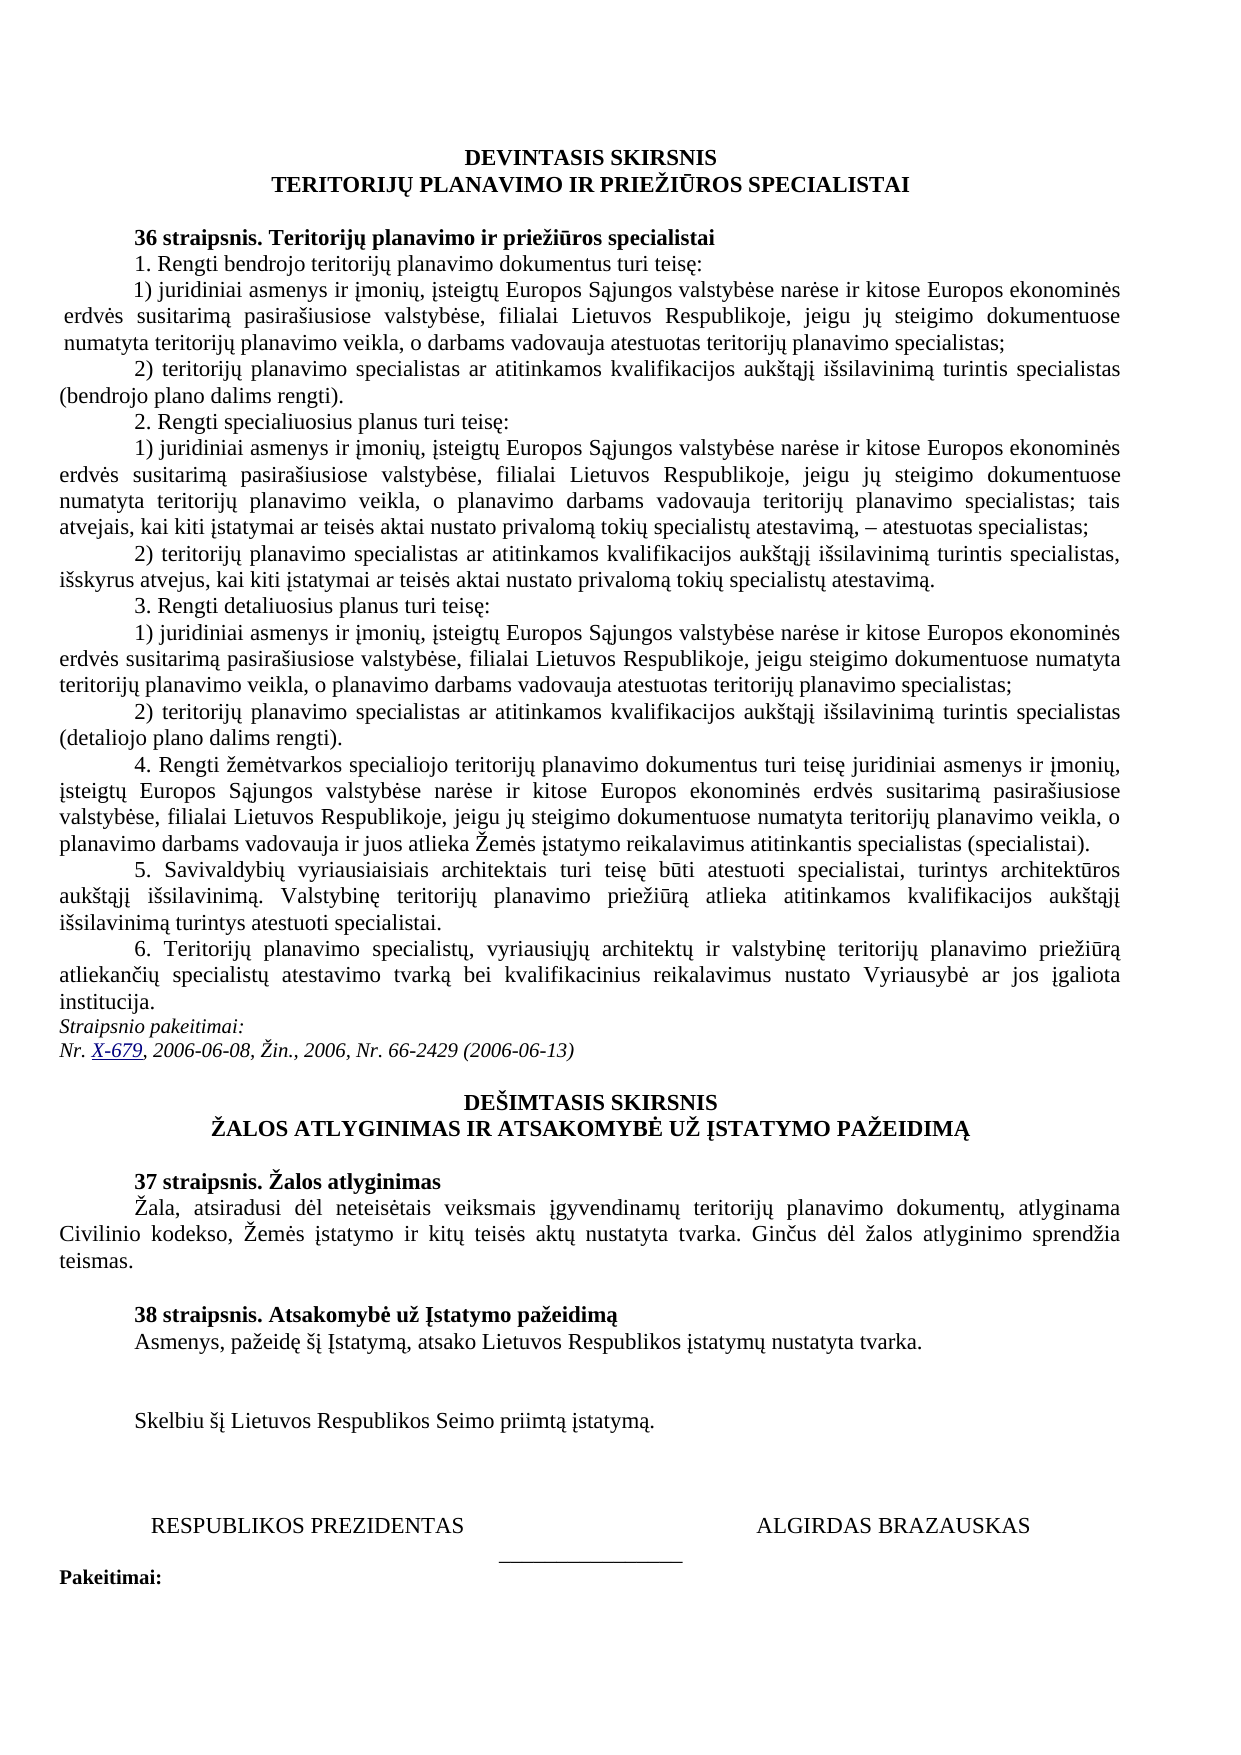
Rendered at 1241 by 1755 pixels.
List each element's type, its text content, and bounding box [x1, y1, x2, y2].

text 2) teritorijų planavimo specialistas ar atitinkamos kvalifikacijos aukštąjį išsilavinimą turintis specialistas, išskyrus atvejus, kai kiti įstatymai ar teisės aktai nustato privalomą tokių specialistų atestavimą. [59, 540, 1122, 592]
text 2) teritorijų planavimo specialistas ar atitinkamos kvalifikacijos aukštąjį išsilavinimą turintis specialistas (detaliojo plano dalims rengti). [59, 698, 1122, 751]
text Straipsnio pakeitimai: [59, 1014, 1122, 1038]
text 2) teritorijų planavimo specialistas ar atitinkamos kvalifikacijos aukštąjį išsilavinimą turintis specialistas (bendrojo plano dalims rengti). [59, 355, 1122, 408]
text 3. Rengti detaliuosius planus turi teisę: [59, 592, 1122, 619]
subtitle DEŠIMTASIS SKIRSNIS [59, 1089, 1122, 1115]
text 1) juridiniai asmenys ir įmonių, įsteigtų Europos Sąjungos valstybėse narėse ir kitose Europos ekonominės erdvės susitarimą pasirašiusiose valstybėse, filialai Lietuvos Respublikoje, jeigu steigimo dokumentuose numatyta teritorijų planavimo veikla, o planavimo darbams vadovauja atestuotas teritorijų planavimo specialistas; [59, 619, 1122, 698]
text 36 straipsnis. Teritorijų planavimo ir priežiūros specialistai [59, 223, 1122, 250]
text Žala, atsiradusi dėl neteisėtais veiksmais įgyvendinamų teritorijų planavimo dokumentų, atlyginama Civilinio kodekso, Žemės įstatymo ir kitų teisės aktų nustatyta tvarka. Ginčus dėl žalos atlyginimo sprendžia teismas. [59, 1194, 1122, 1273]
text 1) juridiniai asmenys ir įmonių, įsteigtų Europos Sąjungos valstybėse narėse ir kitose Europos ekonominės erdvės susitarimą pasirašiusiose valstybėse, filialai Lietuvos Respublikoje, jeigu jų steigimo dokumentuose numatyta teritorijų planavimo veikla, o planavimo darbams vadovauja teritorijų planavimo specialistas; tais atvejais, kai kiti įstatymai ar teisės aktai nustato privalomą tokių specialistų atestavimą, – atestuotas specialistas; [59, 434, 1122, 540]
text Nr. X-679, 2006-06-08, Žin., 2006, Nr. 66-2429 (2006-06-13) [59, 1038, 1122, 1062]
text 38 straipsnis. Atsakomybė už Įstatymo pažeidimą [59, 1302, 1122, 1328]
text 4. Rengti žemėtvarkos specialiojo teritorijų planavimo dokumentus turi teisę juridiniai asmenys ir įmonių, įsteigtų Europos Sąjungos valstybėse narėse ir kitose Europos ekonominės erdvės susitarimą pasirašiusiose valstybėse, filialai Lietuvos Respublikoje, jeigu jų steigimo dokumentuose numatyta teritorijų planavimo veikla, o planavimo darbams vadovauja ir juos atlieka Žemės įstatymo reikalavimus atitinkantis specialistas (specialistai). [59, 751, 1122, 856]
text RESPUBLIKOS PREZIDENTAS ALGIRDAS BRAZAUSKAS ________________ [59, 1512, 1122, 1565]
text Asmenys, pažeidę šį Įstatymą, atsako Lietuvos Respublikos įstatymų nustatyta tvarka. [59, 1328, 1122, 1354]
text Skelbiu šį Lietuvos Respublikos Seimo priimtą įstatymą. [59, 1407, 1122, 1433]
text 2. Rengti specialiuosius planus turi teisę: [59, 408, 1122, 434]
text Pakeitimai: [59, 1565, 1122, 1589]
text 37 straipsnis. Žalos atlyginimas [59, 1168, 1122, 1194]
text 1) juridiniai asmenys ir įmonių, įsteigtų Europos Sąjungos valstybėse narėse ir kitose Europos ekonominės erdvės susitarimą pasirašiusiose valstybėse, filialai Lietuvos Respublikoje, jeigu jų steigimo dokumentuose numatyta teritorijų planavimo veikla, o darbams vadovauja atestuotas teritorijų planavimo specialistas; [64, 276, 1122, 355]
text 5. Savivaldybių vyriausiaisiais architektais turi teisę būti atestuoti specialistai, turintys architektūros aukštąjį išsilavinimą. Valstybinę teritorijų planavimo priežiūrą atlieka atitinkamos kvalifikacijos aukštąjį išsilavinimą turintys atestuoti specialistai. [59, 856, 1122, 935]
text 6. Teritorijų planavimo specialistų, vyriausiųjų architektų ir valstybinę teritorijų planavimo priežiūrą atliekančių specialistų atestavimo tvarką bei kvalifikacinius reikalavimus nustato Vyriausybė ar jos įgaliota institucija. [59, 935, 1122, 1014]
subtitle TERITORIJŲ PLANAVIMO IR PRIEŽIŪROS SPECIALISTAI [59, 171, 1122, 197]
subtitle ŽALOS ATLYGINIMAS IR ATSAKOMYBĖ UŽ ĮSTATYMO PAŽEIDIMĄ [59, 1115, 1122, 1141]
subtitle DEVINTASIS SKIRSNIS [59, 144, 1122, 171]
text 1. Rengti bendrojo teritorijų planavimo dokumentus turi teisę: [59, 250, 1122, 276]
